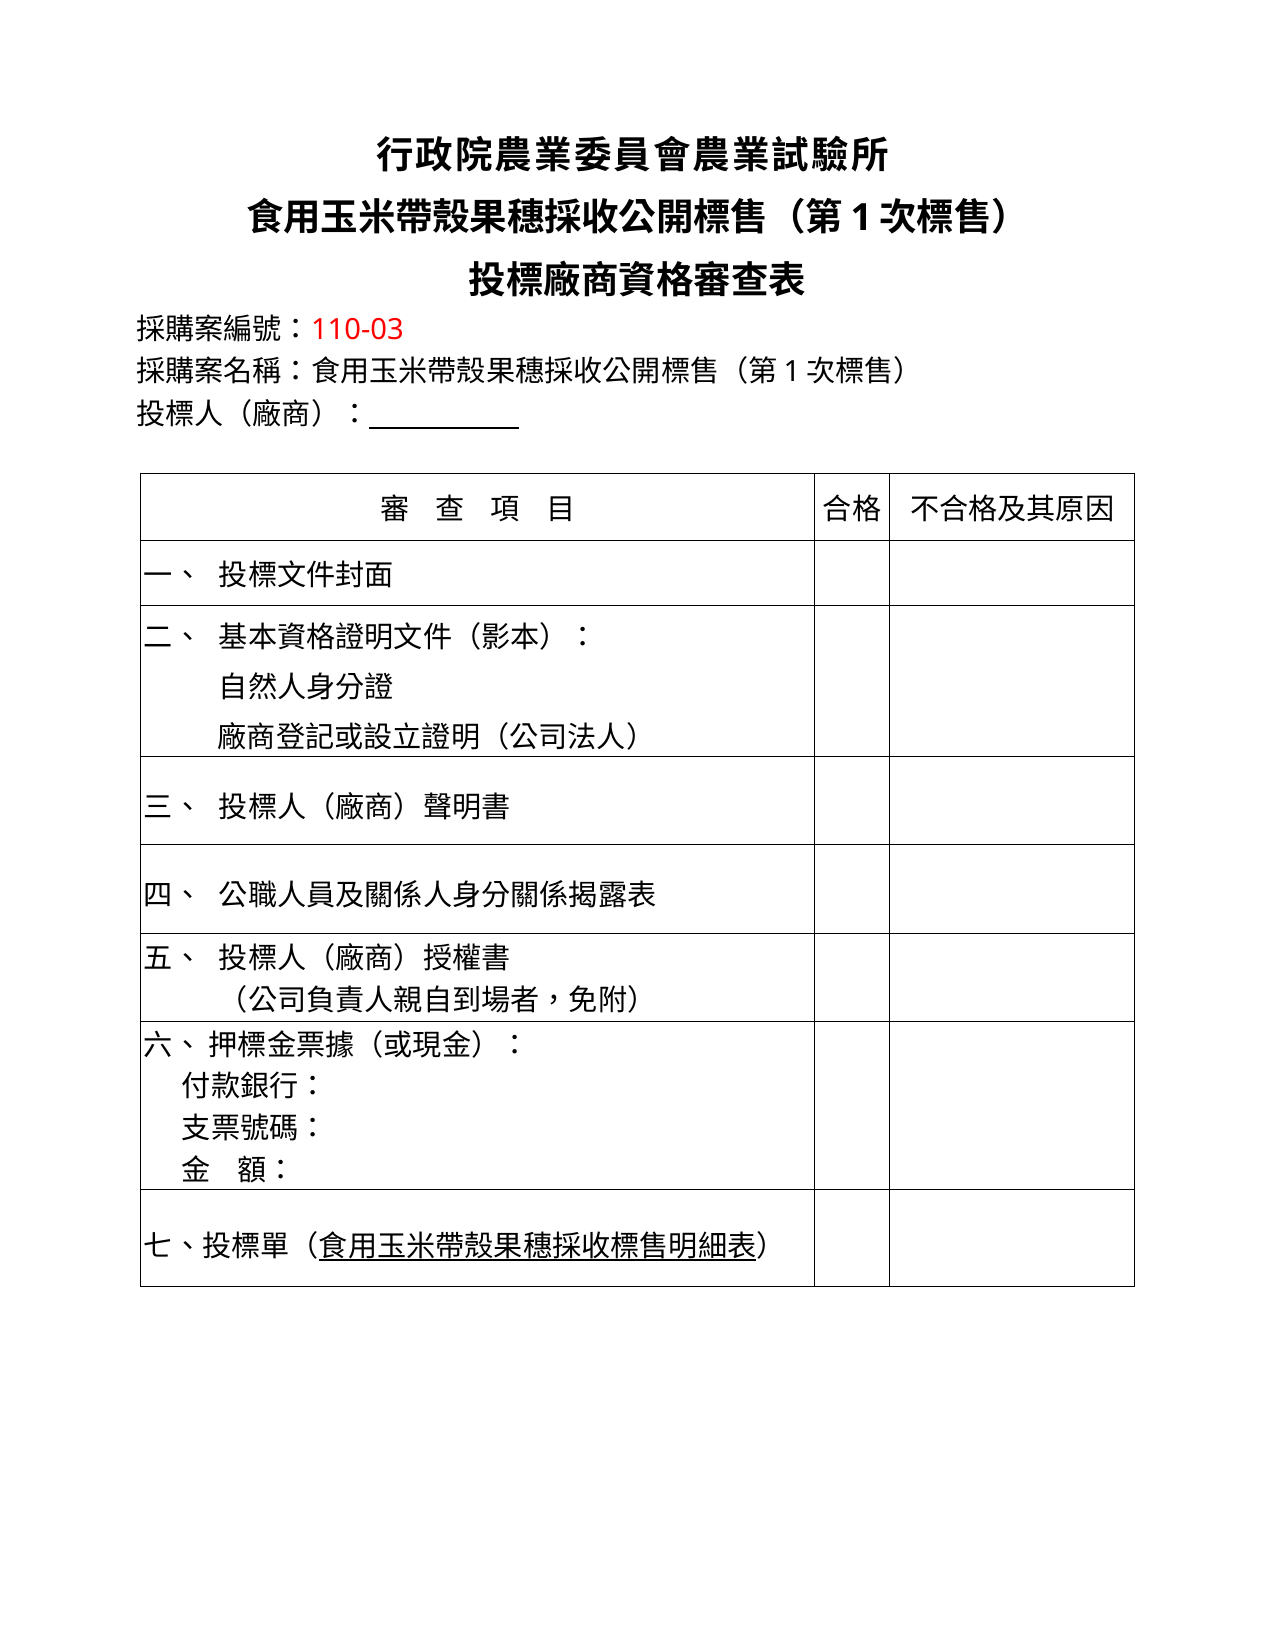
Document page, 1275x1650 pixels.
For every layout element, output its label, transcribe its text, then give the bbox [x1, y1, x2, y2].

text 行政院農業委員會農業試驗所 [136, 118, 1139, 181]
table_cell [890, 606, 1134, 756]
table_cell [890, 541, 1134, 605]
table_cell 投標文件封面 [141, 541, 814, 605]
table_cell 投標人（廠商）授權書 （公司負責人親自到場者，免附） [141, 934, 814, 1021]
table_cell [890, 934, 1134, 1021]
table_cell [815, 1190, 889, 1286]
text 採購案名稱：食用玉米帶殼果穗採收公開標售（第1次標售） [136, 348, 1139, 390]
table_cell [815, 845, 889, 932]
table_cell 七、投標單（食用玉米帶殼果穗採收標售明細表） [141, 1190, 814, 1286]
table_cell [815, 757, 889, 844]
table_header 審 查 項 目 [141, 474, 814, 540]
table_cell [815, 1022, 889, 1188]
table_cell [815, 934, 889, 1021]
table_cell [890, 845, 1134, 932]
table_cell [815, 606, 889, 756]
table_cell [890, 1022, 1134, 1188]
text 投標人（廠商）： [136, 390, 1139, 433]
table_header 不合格及其原因 [890, 474, 1134, 540]
table_cell [815, 541, 889, 605]
table_cell 六、 押標金票據（或現金）： 付款銀行： 支票號碼： 金 額： [141, 1022, 814, 1188]
table_header 合格 [815, 474, 889, 540]
table_cell [890, 1190, 1134, 1286]
text 食用玉米帶殼果穗採收公開標售（第1次標售） [136, 181, 1139, 243]
table_cell [890, 757, 1134, 844]
text 採購案編號：110-03 [136, 306, 1139, 348]
table_cell 公職人員及關係人身分關係揭露表 [141, 845, 814, 932]
table_cell 投標人（廠商）聲明書 [141, 757, 814, 844]
text 投標廠商資格審查表 [136, 243, 1139, 306]
table_cell 基本資格證明文件（影本）： 自然人身分證 廠商登記或設立證明（公司法人） [141, 606, 814, 756]
